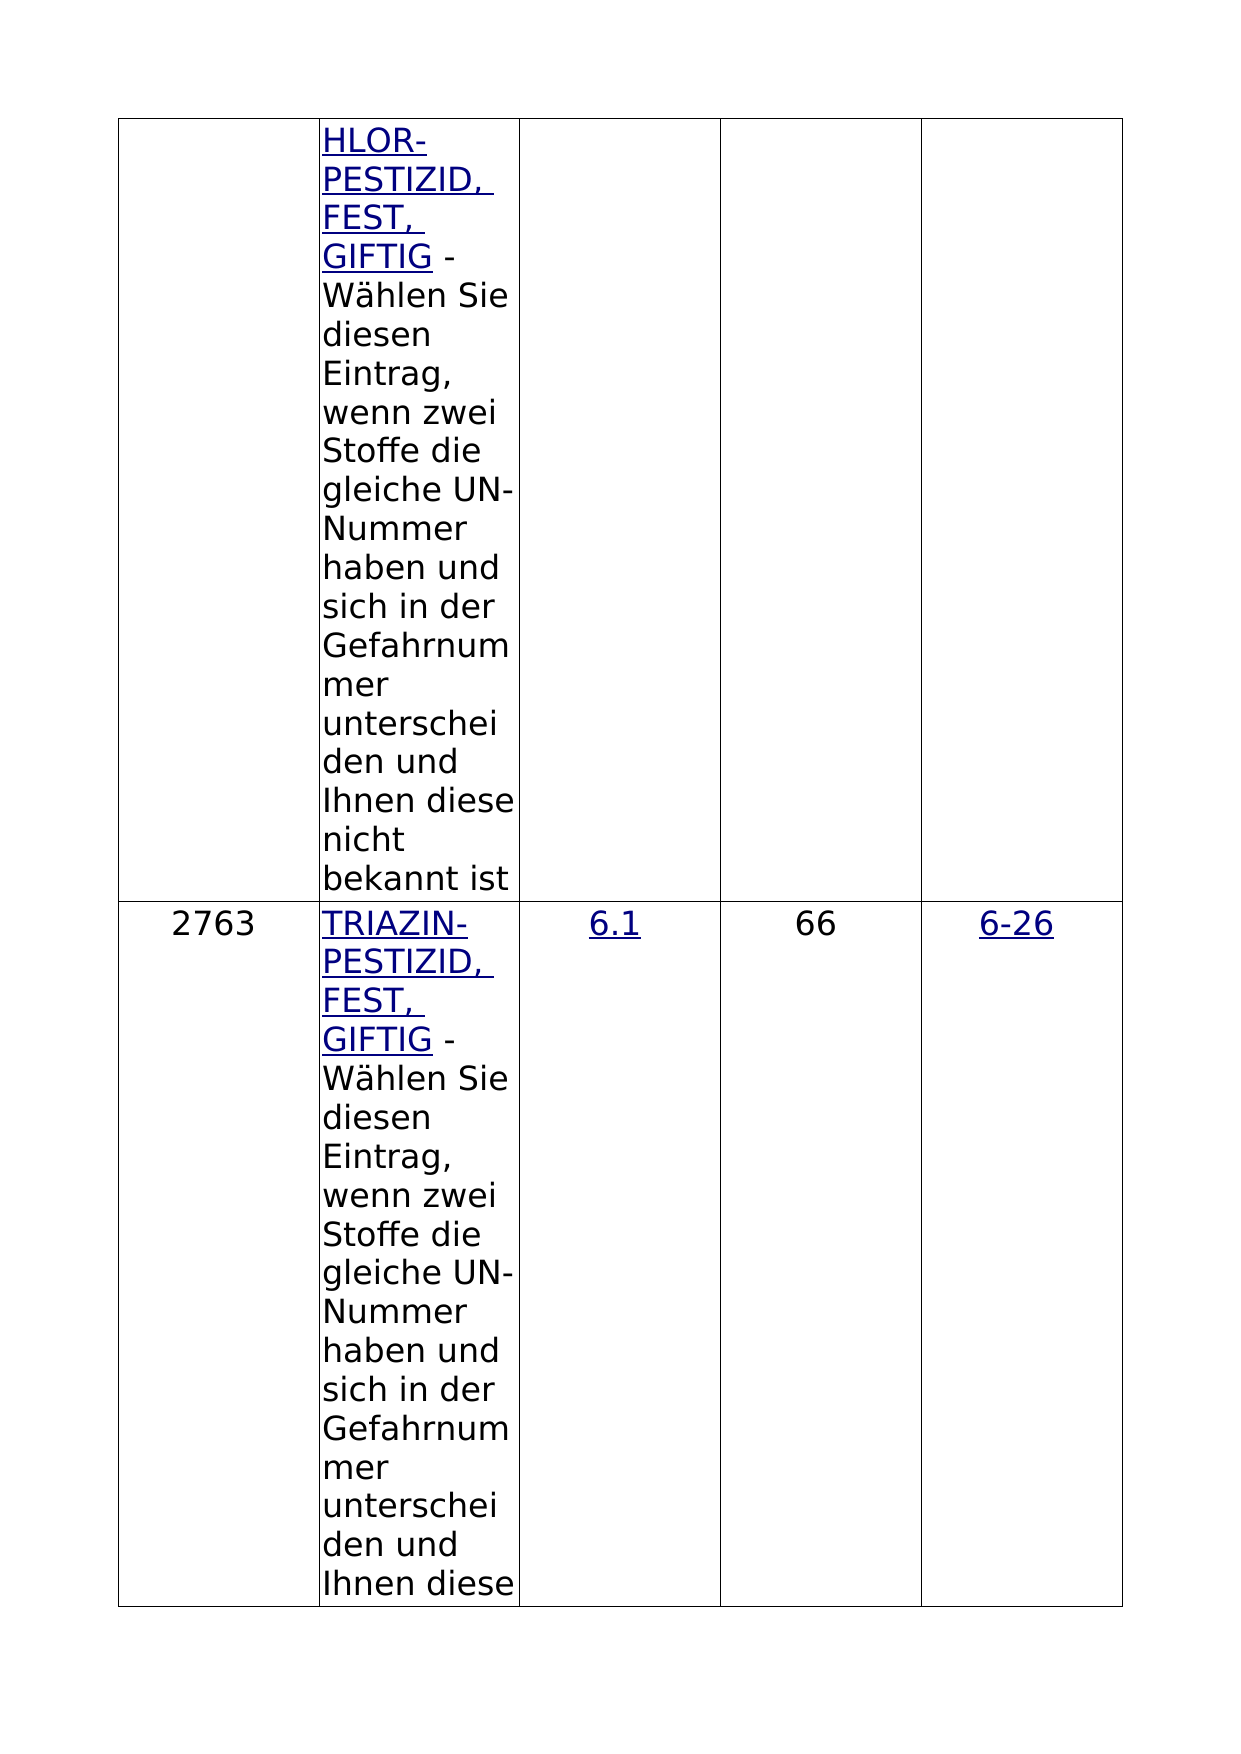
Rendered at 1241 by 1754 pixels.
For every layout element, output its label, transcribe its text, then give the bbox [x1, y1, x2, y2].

table_cell 2763 [119, 902, 319, 1606]
table_cell 6.1 [520, 902, 720, 1606]
table_cell [119, 119, 319, 901]
table_cell [922, 119, 1122, 901]
table_cell [520, 119, 720, 901]
table_cell 6-26 [922, 902, 1122, 1606]
table_cell HLOR-PESTIZID, FEST, GIFTIG - Wählen Sie diesen Eintrag, wenn zwei Stoffe die gleiche UN-Nummer haben und sich in der Gefahrnummer unterscheiden und Ihnen diese nicht bekannt ist [320, 119, 519, 901]
table_cell 66 [721, 902, 921, 1606]
table_cell [721, 119, 921, 901]
table_cell TRIAZIN-PESTIZID, FEST, GIFTIG - Wählen Sie diesen Eintrag, wenn zwei Stoffe die gleiche UN-Nummer haben und sich in der Gefahrnummer unterscheiden und Ihnen diese [320, 902, 519, 1606]
